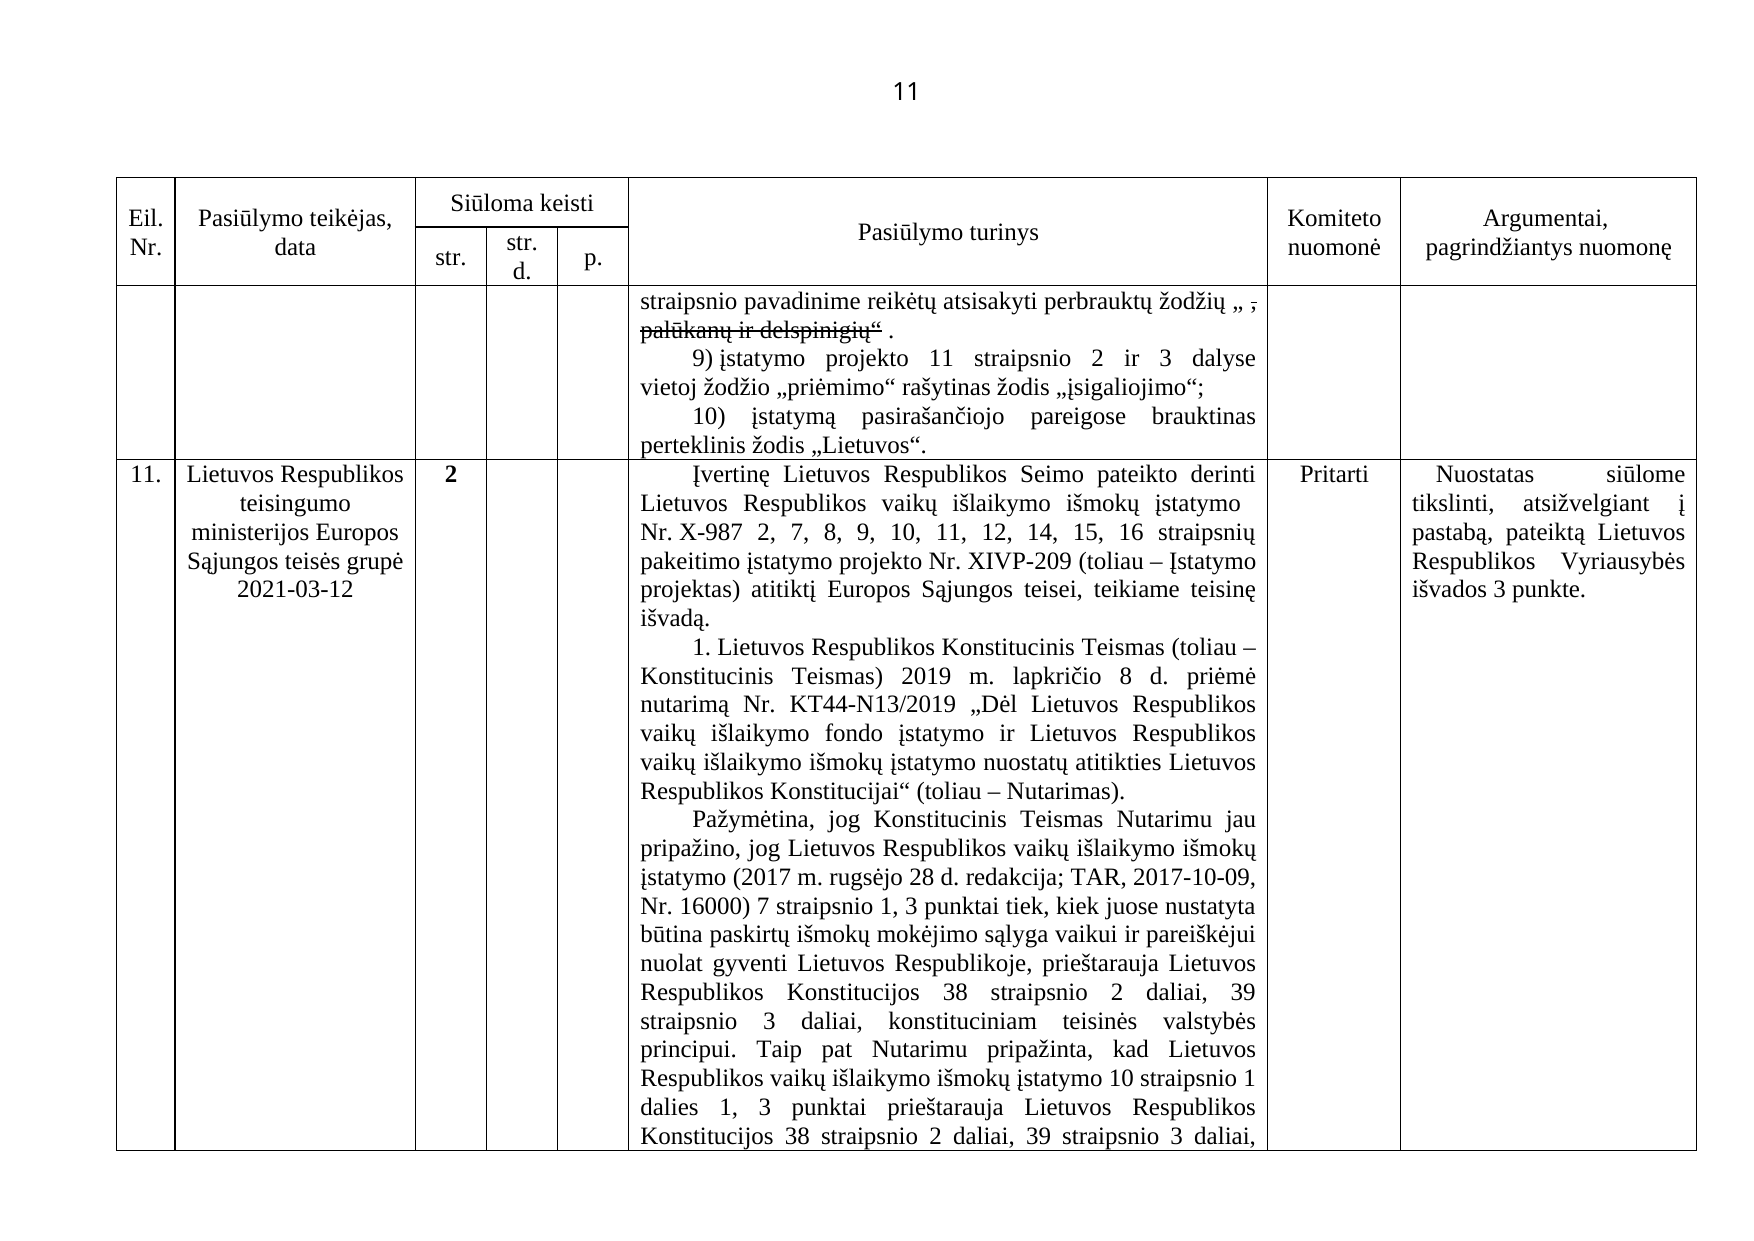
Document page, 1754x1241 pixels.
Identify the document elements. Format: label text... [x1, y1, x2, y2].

table_cell [558, 460, 628, 1149]
table_cell 11. [117, 460, 174, 1149]
table_header Komiteto nuomonė [1268, 178, 1400, 285]
table_cell 2 [416, 460, 486, 1149]
table_cell Lietuvos Respublikos teisingumo ministerijos Europos Sąjungos teisės grupė 2021-03-12 [176, 460, 415, 1149]
table_cell [1401, 286, 1696, 458]
table_cell [416, 286, 486, 458]
table_cell Pritarti [1268, 460, 1400, 1149]
table_header Eil. Nr. [117, 178, 174, 285]
table_header Argumentai, pagrindžiantys nuomonę [1401, 178, 1696, 285]
table_cell str. [416, 228, 486, 285]
table_cell Nuostatas siūlome tikslinti, atsižvelgiant į pastabą, pateiktą Lietuvos Respublikos Vyriausybės išvados 3 punkte. [1401, 460, 1696, 1149]
table_cell [1268, 286, 1400, 458]
table_header Pasiūlymo teikėjas, data [176, 178, 415, 285]
table_cell str. d. [487, 228, 557, 285]
table_cell [117, 286, 174, 458]
table_cell [487, 286, 557, 458]
table_header Siūloma keisti [416, 178, 628, 226]
table_cell [176, 286, 415, 458]
table_cell p. [558, 228, 628, 285]
table_cell [487, 460, 557, 1149]
table_cell straipsnio pavadinime reikėtų atsisakyti perbrauktų žodžių „ , palūkanų ir delspinigių“ . 9) įstatymo projekto 11 straipsnio 2 ir 3 dalyse vietoj žodžio „priėmimo“ rašytinas žodis „įsigaliojimo“; 10) įstatymą pasirašančiojo pareigose brauktinas perteklinis žodis „Lietuvos“. [629, 286, 1267, 458]
table_cell [558, 286, 628, 458]
table_header Pasiūlymo turinys [629, 178, 1267, 285]
